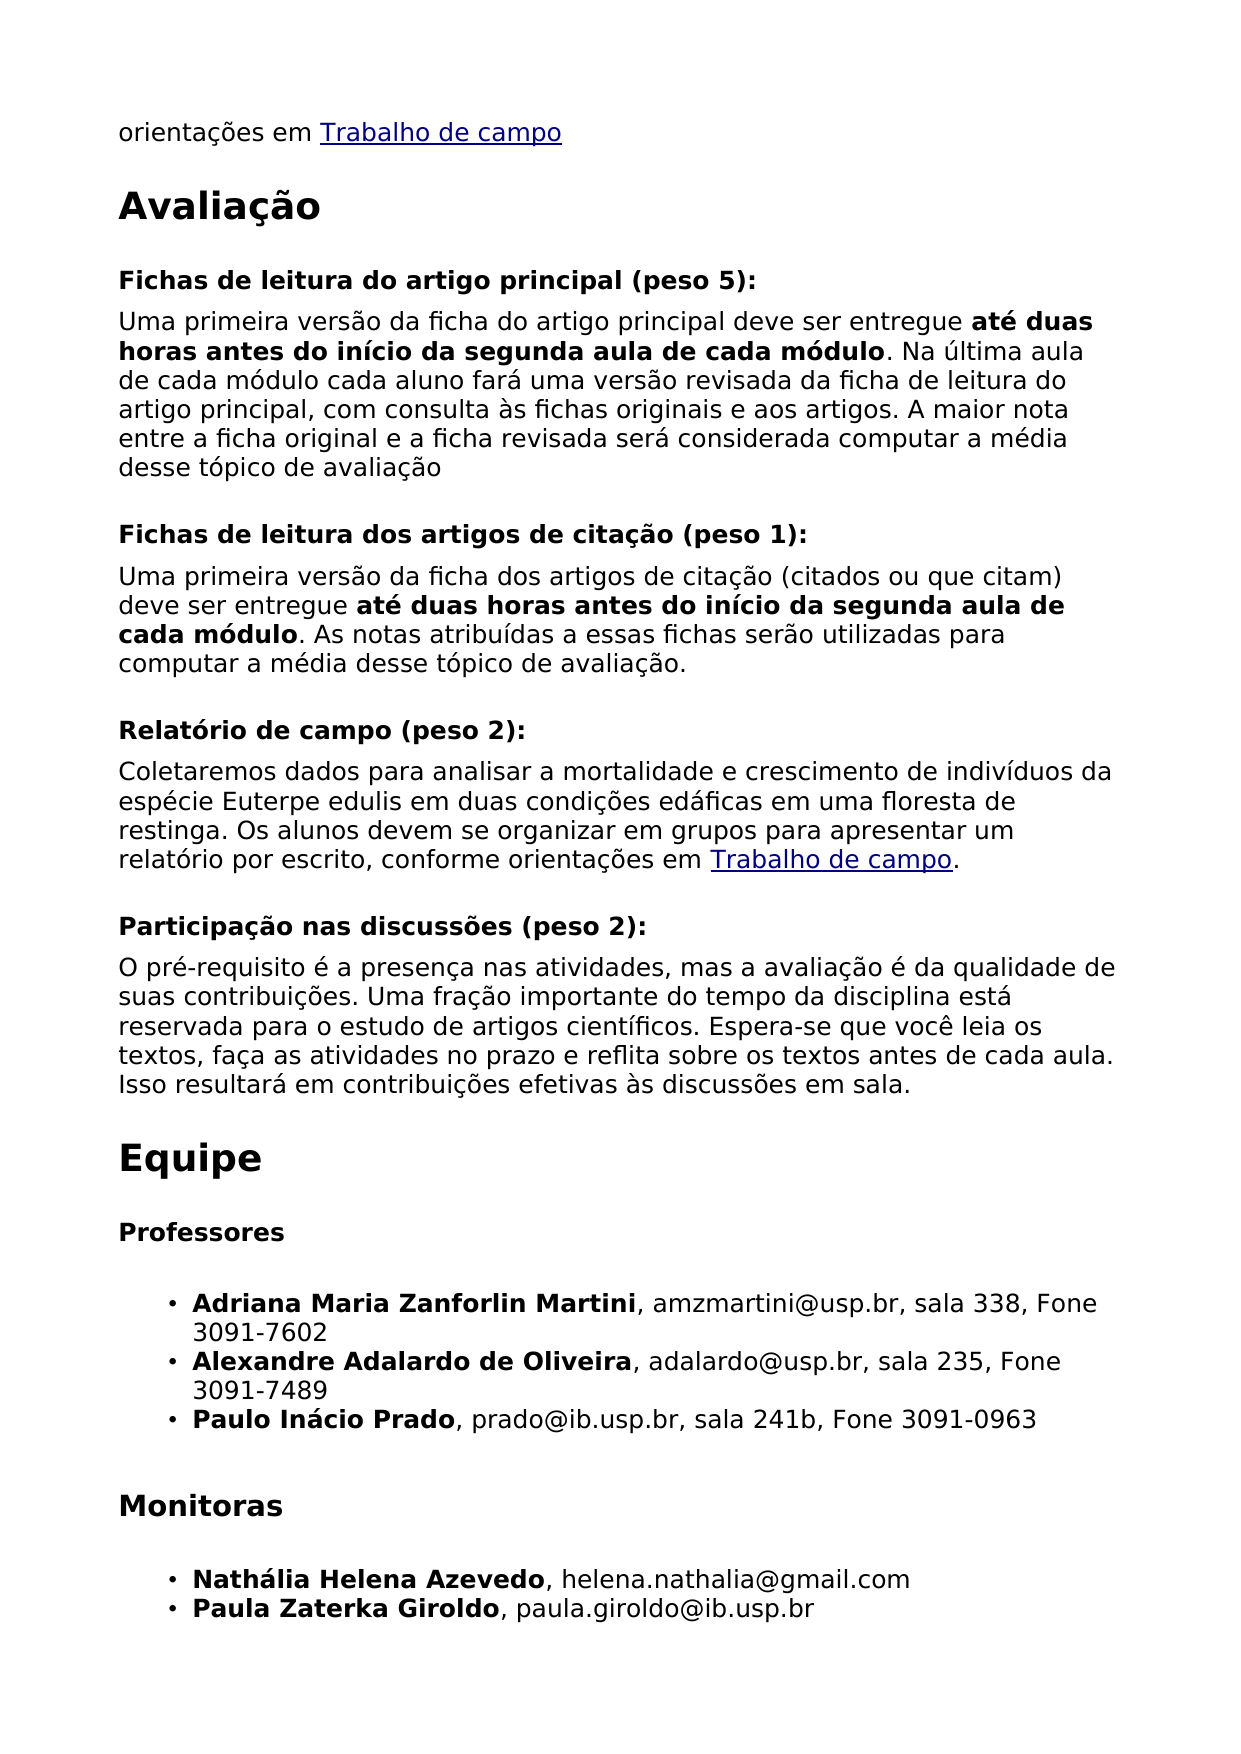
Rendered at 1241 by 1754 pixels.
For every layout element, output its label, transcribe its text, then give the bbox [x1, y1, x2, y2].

subtitle Fichas de leitura dos artigos de citação (peso 1): [118, 520, 1122, 549]
subtitle Fichas de leitura do artigo principal (peso 5): [118, 266, 1122, 295]
text Coletaremos dados para analisar a mortalidade e crescimento de indivíduos da espécie Euterpe edulis em duas condições edáficas em uma floresta de restinga. Os alunos devem se organizar em grupos para apresentar um relatório por escrito, conforme orientações em Trabalho de campo. [118, 758, 1122, 874]
list Paula Zaterka Giroldo, paula.giroldo@ib.usp.br [177, 1594, 1122, 1624]
text orientações em Trabalho de campo [118, 118, 1122, 147]
subtitle Professores [118, 1218, 1122, 1247]
subtitle Participação nas discussões (peso 2): [118, 912, 1122, 941]
list Alexandre Adalardo de Oliveira, adalardo@usp.br, sala 235, Fone 3091-7489 [177, 1347, 1122, 1406]
subtitle Monitoras [118, 1489, 1122, 1523]
list Paulo Inácio Prado, prado@ib.usp.br, sala 241b, Fone 3091-0963 [177, 1406, 1122, 1435]
text Uma primeira versão da ficha do artigo principal deve ser entregue até duas horas antes do início da segunda aula de cada módulo. Na última aula de cada módulo cada aluno fará uma versão revisada da ficha de leitura do artigo principal, com consulta às fichas originais e aos artigos. A maior nota entre a ficha original e a ficha revisada será considerada computar a média desse tópico de avaliação [118, 308, 1122, 483]
text O pré-requisito é a presença nas atividades, mas a avaliação é da qualidade de suas contribuições. Uma fração importante do tempo da disciplina está reservada para o estudo de artigos científicos. Espera-se que você leia os textos, faça as atividades no prazo e reflita sobre os textos antes de cada aula. Isso resultará em contribuições efetivas às discussões em sala. [118, 953, 1122, 1099]
list Nathália Helena Azevedo, helena.nathalia@gmail.com [177, 1565, 1122, 1594]
subtitle Equipe [118, 1137, 1122, 1180]
subtitle Relatório de campo (peso 2): [118, 716, 1122, 745]
text Uma primeira versão da ficha dos artigos de citação (citados ou que citam) deve ser entregue até duas horas antes do início da segunda aula de cada módulo. As notas atribuídas a essas fichas serão utilizadas para computar a média desse tópico de avaliação. [118, 562, 1122, 678]
list Adriana Maria Zanforlin Martini, amzmartini@usp.br, sala 338, Fone 3091-7602 [177, 1289, 1122, 1347]
subtitle Avaliação [118, 185, 1122, 228]
